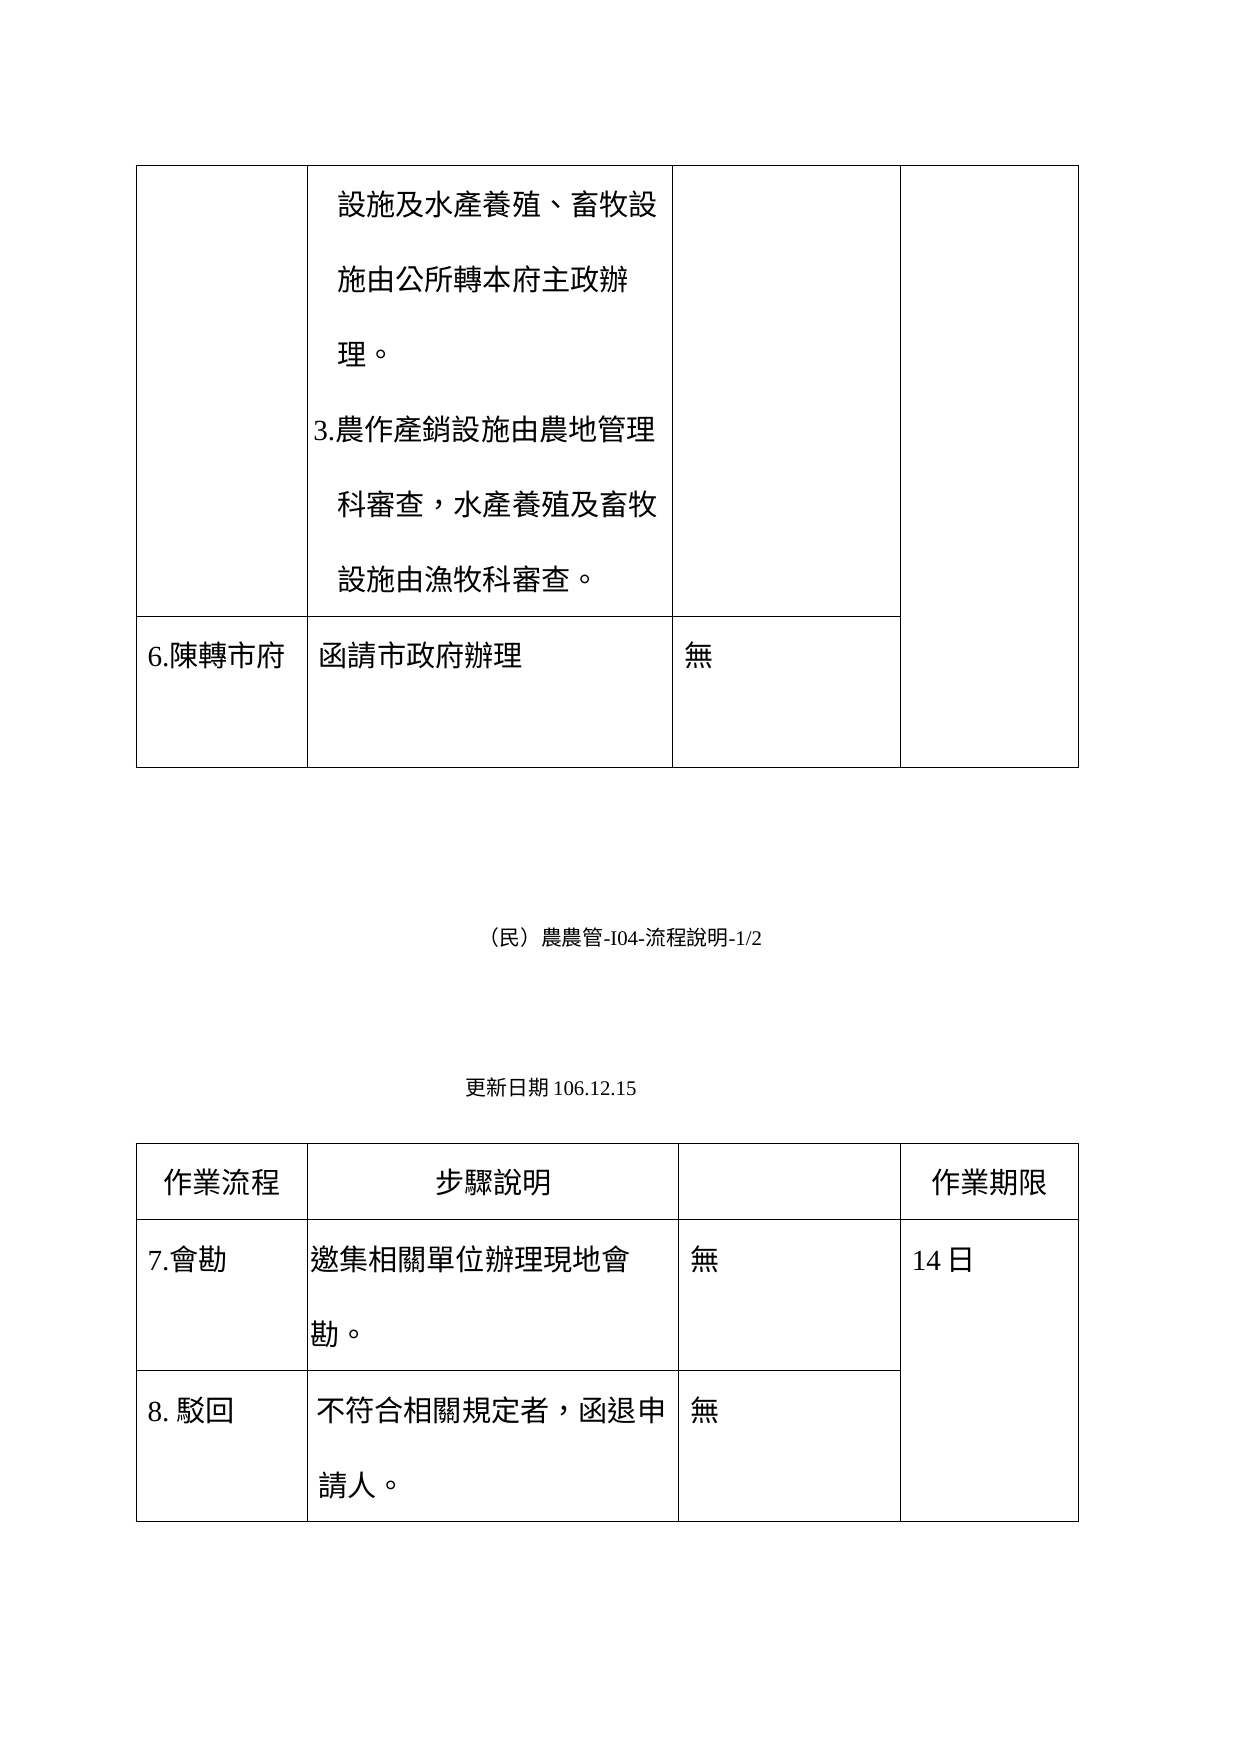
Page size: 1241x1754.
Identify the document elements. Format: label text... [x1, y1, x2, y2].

table_cell [673, 166, 900, 616]
table_header 作業流程 [137, 1144, 307, 1219]
table_cell 8. 駁回 [137, 1371, 307, 1521]
table_cell [137, 166, 307, 616]
table_cell 無 [679, 1220, 900, 1370]
table_cell 6.陳轉市府 [137, 617, 307, 767]
table_cell 不符合相關規定者，函退申請人。 [308, 1371, 678, 1521]
table_header [679, 1144, 900, 1219]
table_header 作業期限 [901, 1144, 1078, 1219]
table_cell 邀集相關單位辦理現地會勘。 [308, 1220, 678, 1370]
table_cell 14日 [901, 1220, 1078, 1521]
text （民）農農管-I04-流程說明-1/2 [148, 918, 1092, 955]
table_cell 無 [673, 617, 900, 767]
table_cell 7.會勘 [137, 1220, 307, 1370]
table_cell [901, 166, 1078, 767]
table_cell 函請市政府辦理 [308, 617, 672, 767]
table_cell 設施及水產養殖、畜牧設施由公所轉本府主政辦理。 3.農作產銷設施由農地管理科審查，水產養殖及畜牧設施由漁牧科審查。 [308, 166, 672, 616]
table_cell 無 [679, 1371, 900, 1521]
text 更新日期106.12.15 [148, 1068, 1092, 1105]
table_header 步驟說明 [308, 1144, 678, 1219]
